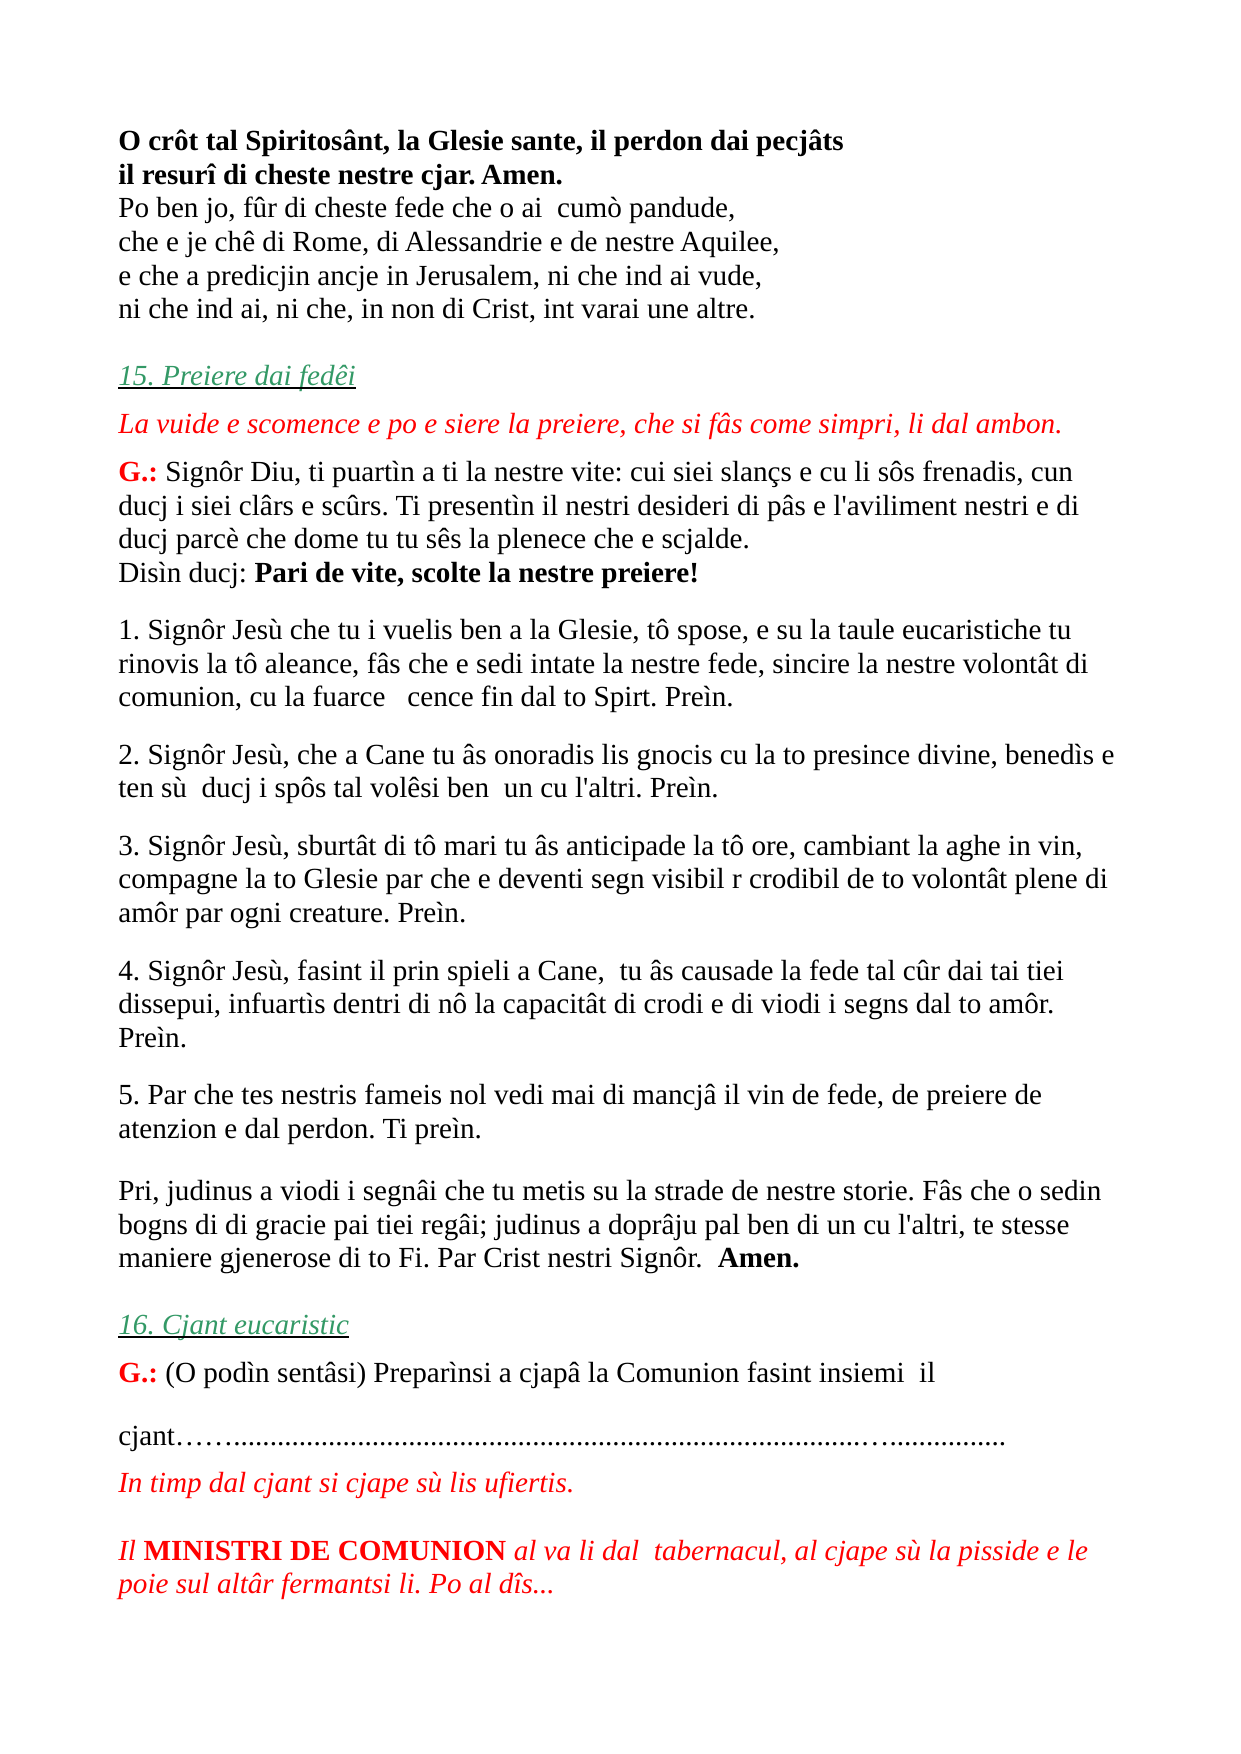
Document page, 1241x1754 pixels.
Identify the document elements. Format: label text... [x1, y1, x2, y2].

text Po ben jo, fûr di cheste fede che o ai cumò pandude, [118, 191, 1122, 224]
text G.: Signôr Diu, ti puartìn a ti la nestre vite: cui siei slançs e cu li sôs frenadis, cun ducj i siei clârs e scûrs. Ti presentìn il nestri desideri di pâs e l'aviliment nestri e di ducj parcè che dome tu tu sês la plenece che e scjalde. [118, 454, 1122, 555]
text In timp dal cjant si cjape sù lis ufiertis. [118, 1466, 1122, 1499]
text O crôt tal Spiritosânt, la Glesie sante, il perdon dai pecjâts [118, 123, 1122, 157]
text 2. Signôr Jesù, che a Cane tu âs onoradis lis gnocis cu la to presince divine, benedìs e ten sù ducj i spôs tal volêsi ben un cu l'altri. Preìn. [118, 737, 1122, 804]
text ni che ind ai, ni che, in non di Crist, int varai une altre. [118, 291, 1122, 325]
text 4. Signôr Jesù, fasint il prin spieli a Cane, tu âs causade la fede tal cûr dai tai tiei dissepui, infuartìs dentri di nô la capacitât di crodi e di viodi i segns dal to amôr. Preìn. [118, 953, 1122, 1053]
text il resurî di cheste nestre cjar. Amen. [118, 157, 1122, 191]
text Pri, judinus a viodi i segnâi che tu metis su la strade de nestre storie. Fâs che o sedin bogns di di gracie pai tiei regâi; judinus a doprâju pal ben di un cu l'altri, te stesse maniere gjenerose di to Fi. Par Crist nestri Signôr. Amen. [118, 1173, 1122, 1274]
text Disìn ducj: Pari de vite, scolte la nestre preiere! [118, 555, 1122, 588]
text 15. Preiere dai fedêi [118, 358, 1122, 392]
text 16. Cjant eucaristic [118, 1307, 1122, 1341]
text La vuide e scomence e po e siere la preiere, che si fâs come simpri, li dal ambon. [118, 406, 1122, 440]
text 1. Signôr Jesù che tu i vuelis ben a la Glesie, tô spose, e su la taule eucaristiche tu rinovis la tô aleance, fâs che e sedi intate la nestre fede, sincire la nestre volontât di comunion, cu la fuarce cence fin dal to Spirt. Preìn. [118, 612, 1122, 713]
text e che a predicjin ancje in Jerusalem, ni che ind ai vude, [118, 258, 1122, 291]
text che e je chê di Rome, di Alessandrie e de nestre Aquilee, [118, 224, 1122, 258]
text cjant……......................................................................................…................ [118, 1418, 1122, 1451]
text 5. Par che tes nestris fameis nol vedi mai di mancjâ il vin de fede, de preiere de atenzion e dal perdon. Ti preìn. [118, 1077, 1122, 1144]
text G.: (O podìn sentâsi) Preparìnsi a cjapâ la Comunion fasint insiemi il [118, 1355, 1122, 1389]
text 3. Signôr Jesù, sburtât di tô mari tu âs anticipade la tô ore, cambiant la aghe in vin, compagne la to Glesie par che e deventi segn visibil r crodibil de to volontât plene di amôr par ogni creature. Preìn. [118, 828, 1122, 929]
text Il MINISTRI DE COMUNION al va li dal tabernacul, al cjape sù la pisside e le poie sul altâr fermantsi li. Po al dîs... [118, 1533, 1122, 1600]
